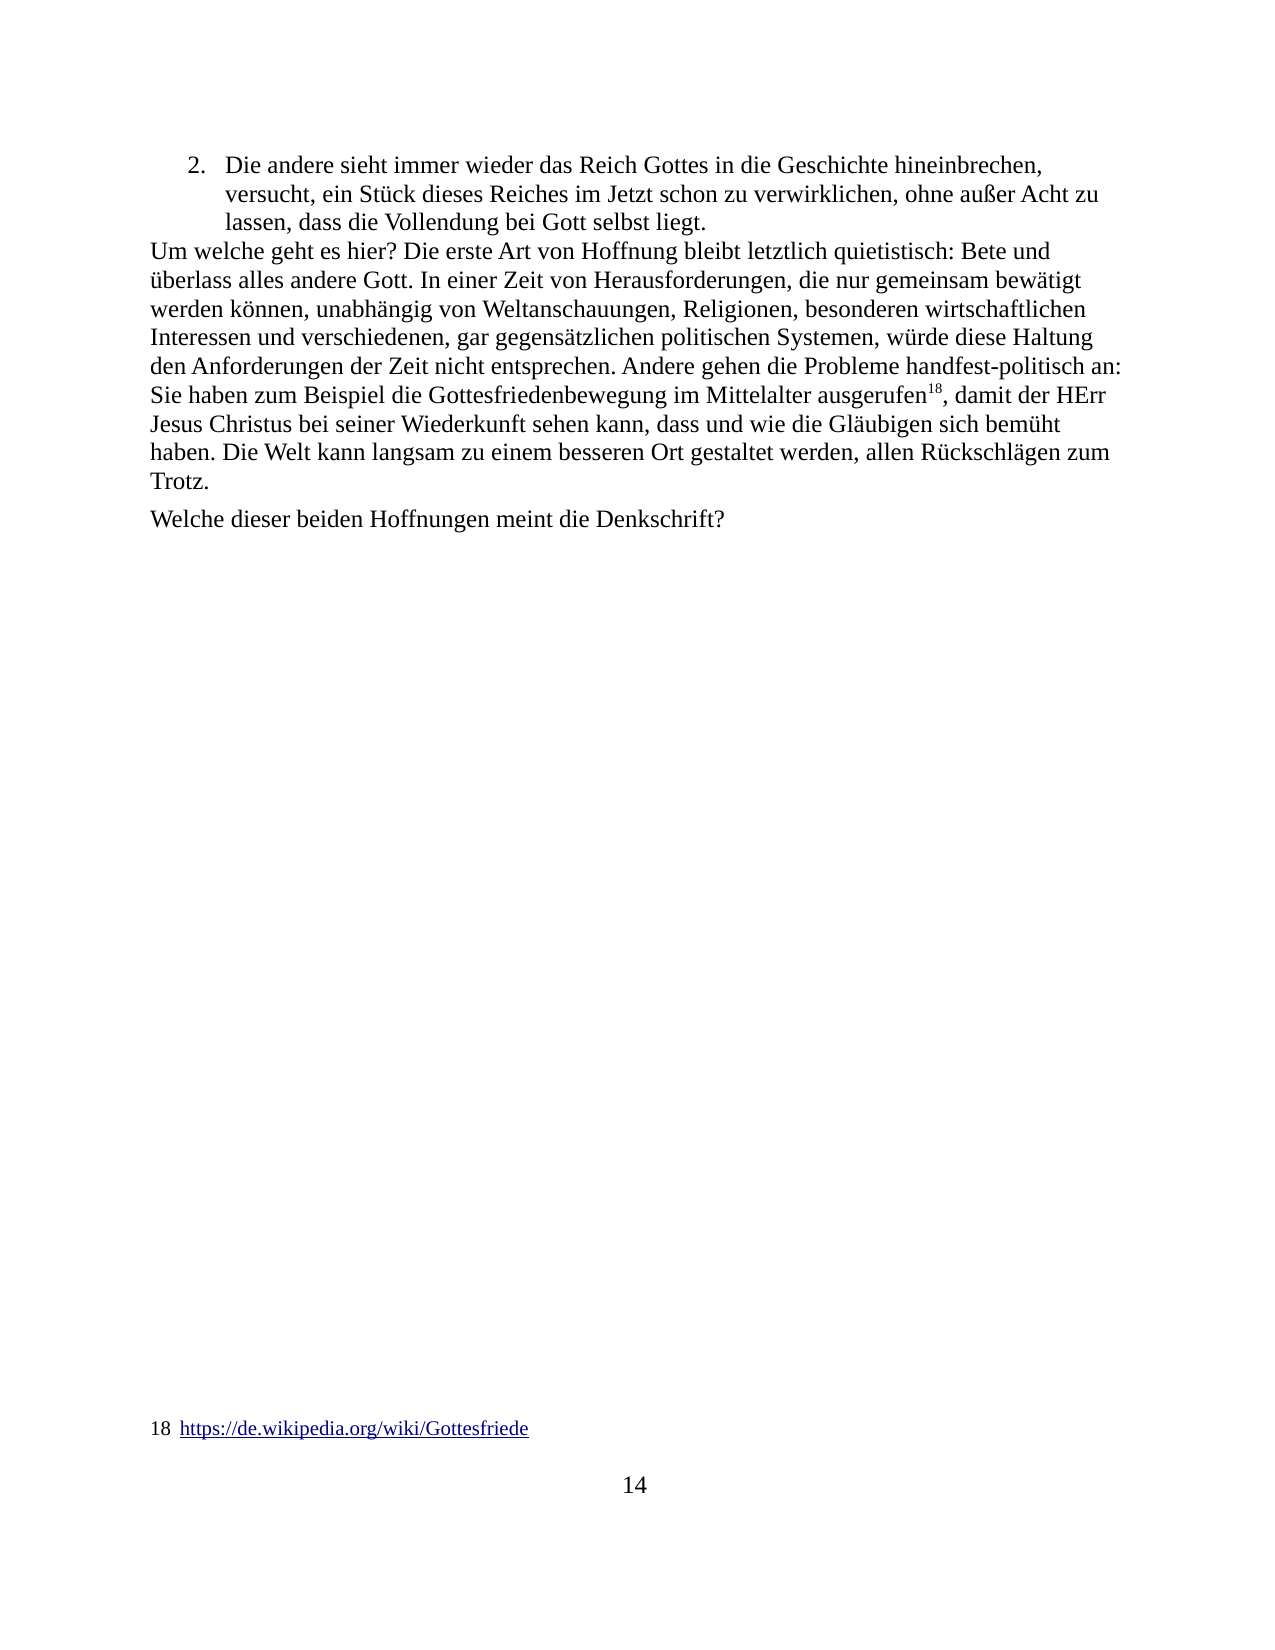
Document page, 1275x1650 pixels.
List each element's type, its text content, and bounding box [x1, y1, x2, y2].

list Die andere sieht immer wieder das Reich Gottes in die Geschichte hineinbrechen, versucht, ein Stück dieses Reiches im Jetzt schon zu verwirklichen, ohne außer Acht zu lassen, dass die Vollendung bei Gott selbst liegt. [187, 150, 1125, 236]
text https://de.wikipedia.org/wiki/Gottesfriede [150, 1416, 1125, 1440]
text Um welche geht es hier? Die erste Art von Hoffnung bleibt letztlich quietistisch: Bete und überlass alles andere Gott. In einer Zeit von Herausforderungen, die nur gemeinsam bewätigt werden können, unabhängig von Weltanschauungen, Religionen, besonderen wirtschaftlichen Interessen und verschiedenen, gar gegensätzlichen politischen Systemen, würde diese Haltung den Anforderungen der Zeit nicht entsprechen. Andere gehen die Probleme handfest-politisch an: Sie haben zum Beispiel die Gottesfriedenbewegung im Mittelalter ausgerufen, damit der HErr Jesus Christus bei seiner Wiederkunft sehen kann, dass und wie die Gläubigen sich bemüht haben. Die Welt kann langsam zu einem besseren Ort gestaltet werden, allen Rückschlägen zum Trotz. [150, 236, 1125, 495]
text Welche dieser beiden Hoffnungen meint die Denkschrift? [150, 504, 1125, 533]
